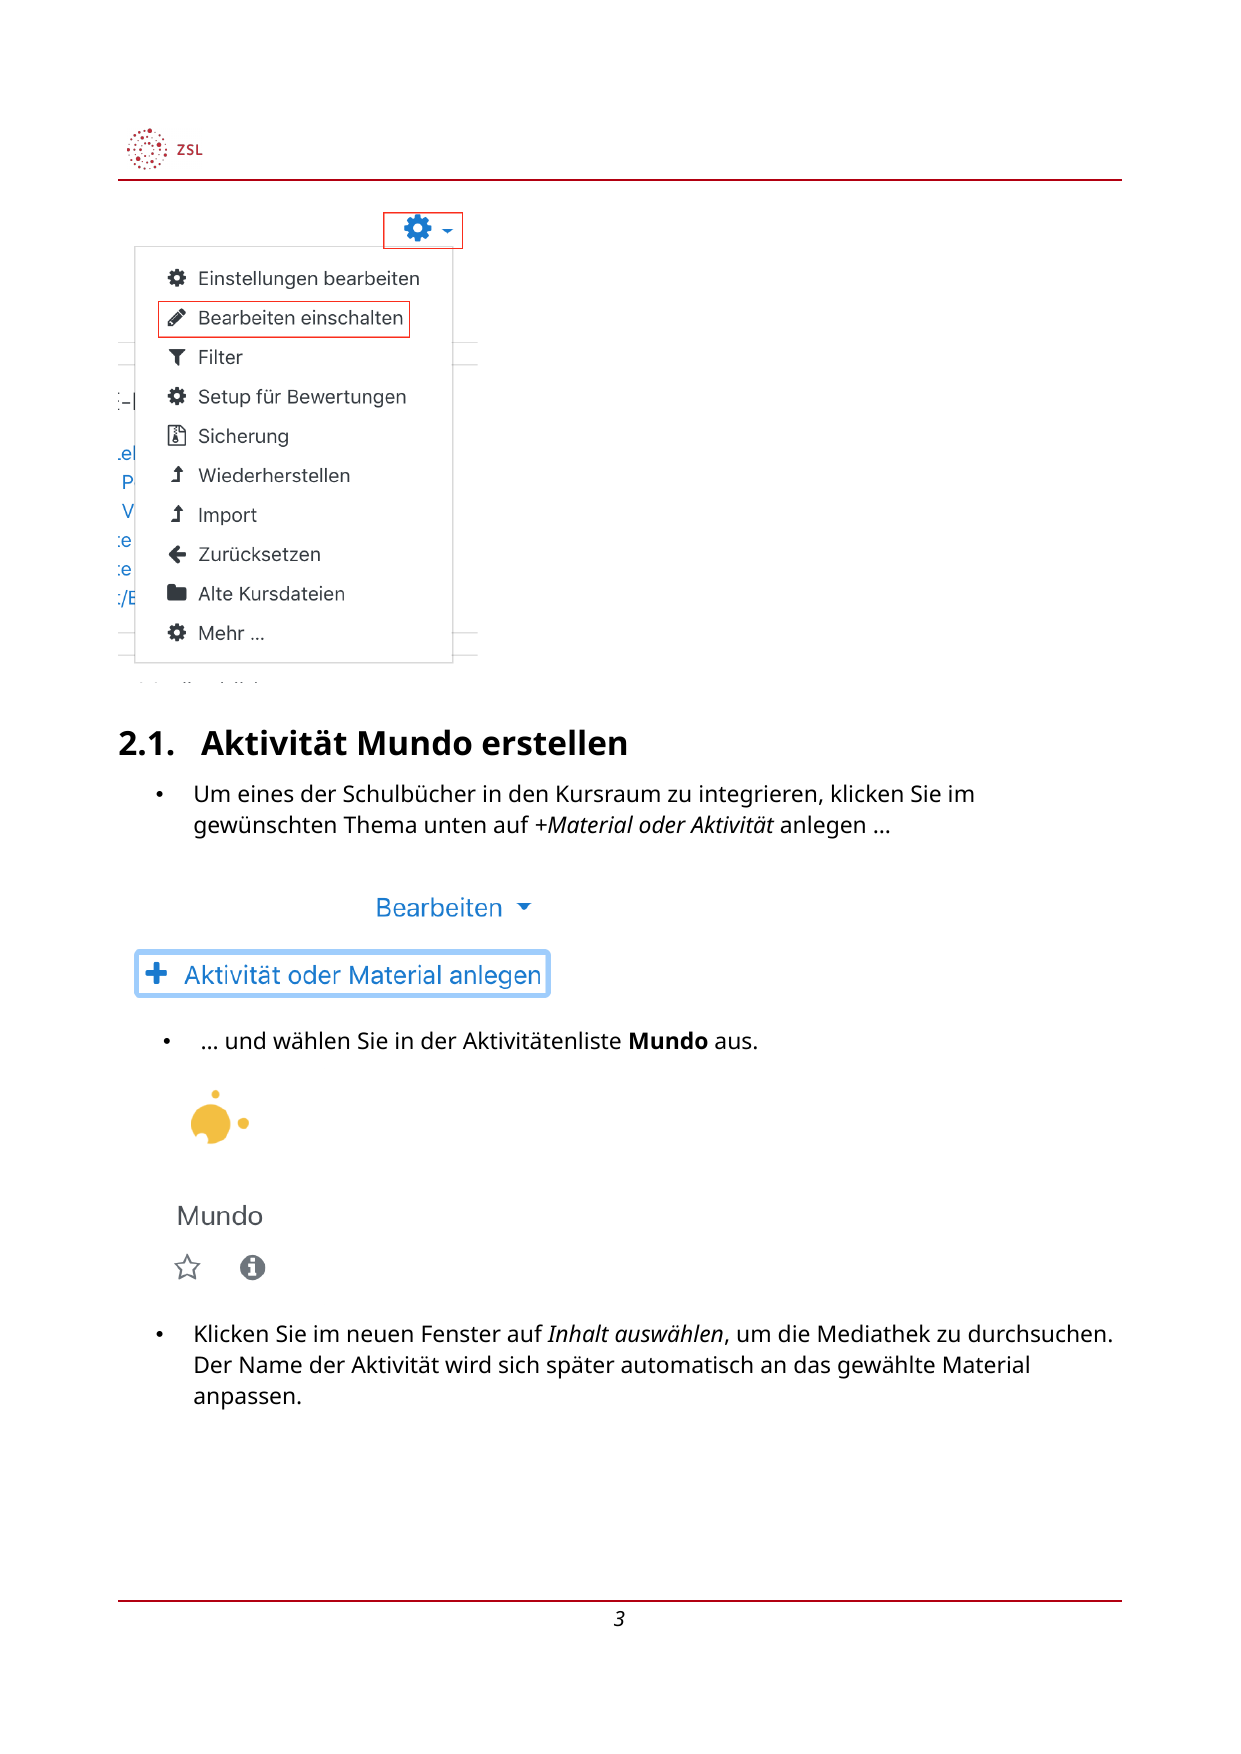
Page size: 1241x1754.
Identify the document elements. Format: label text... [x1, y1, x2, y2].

picture [118, 1068, 325, 1305]
subtitle Aktivität Mundo erstellen [118, 720, 1122, 766]
list Klicken Sie im neuen Fenster auf Inhalt auswählen, um die Mediathek zu durchsuchen. Der Name der Aktivität wird sich später automatisch an das gewählte Material anpassen. [156, 1317, 1122, 1411]
picture [118, 853, 564, 1013]
list Um eines der Schulbücher in den Kursraum zu integrieren, klicken Sie im gewünschten Thema unten auf +Material oder Aktivität anlegen … [156, 778, 1122, 841]
list … und wählen Sie in der Aktivitätenliste Mundo aus. [163, 1025, 1122, 1056]
picture [118, 210, 478, 683]
picture [127, 128, 203, 170]
